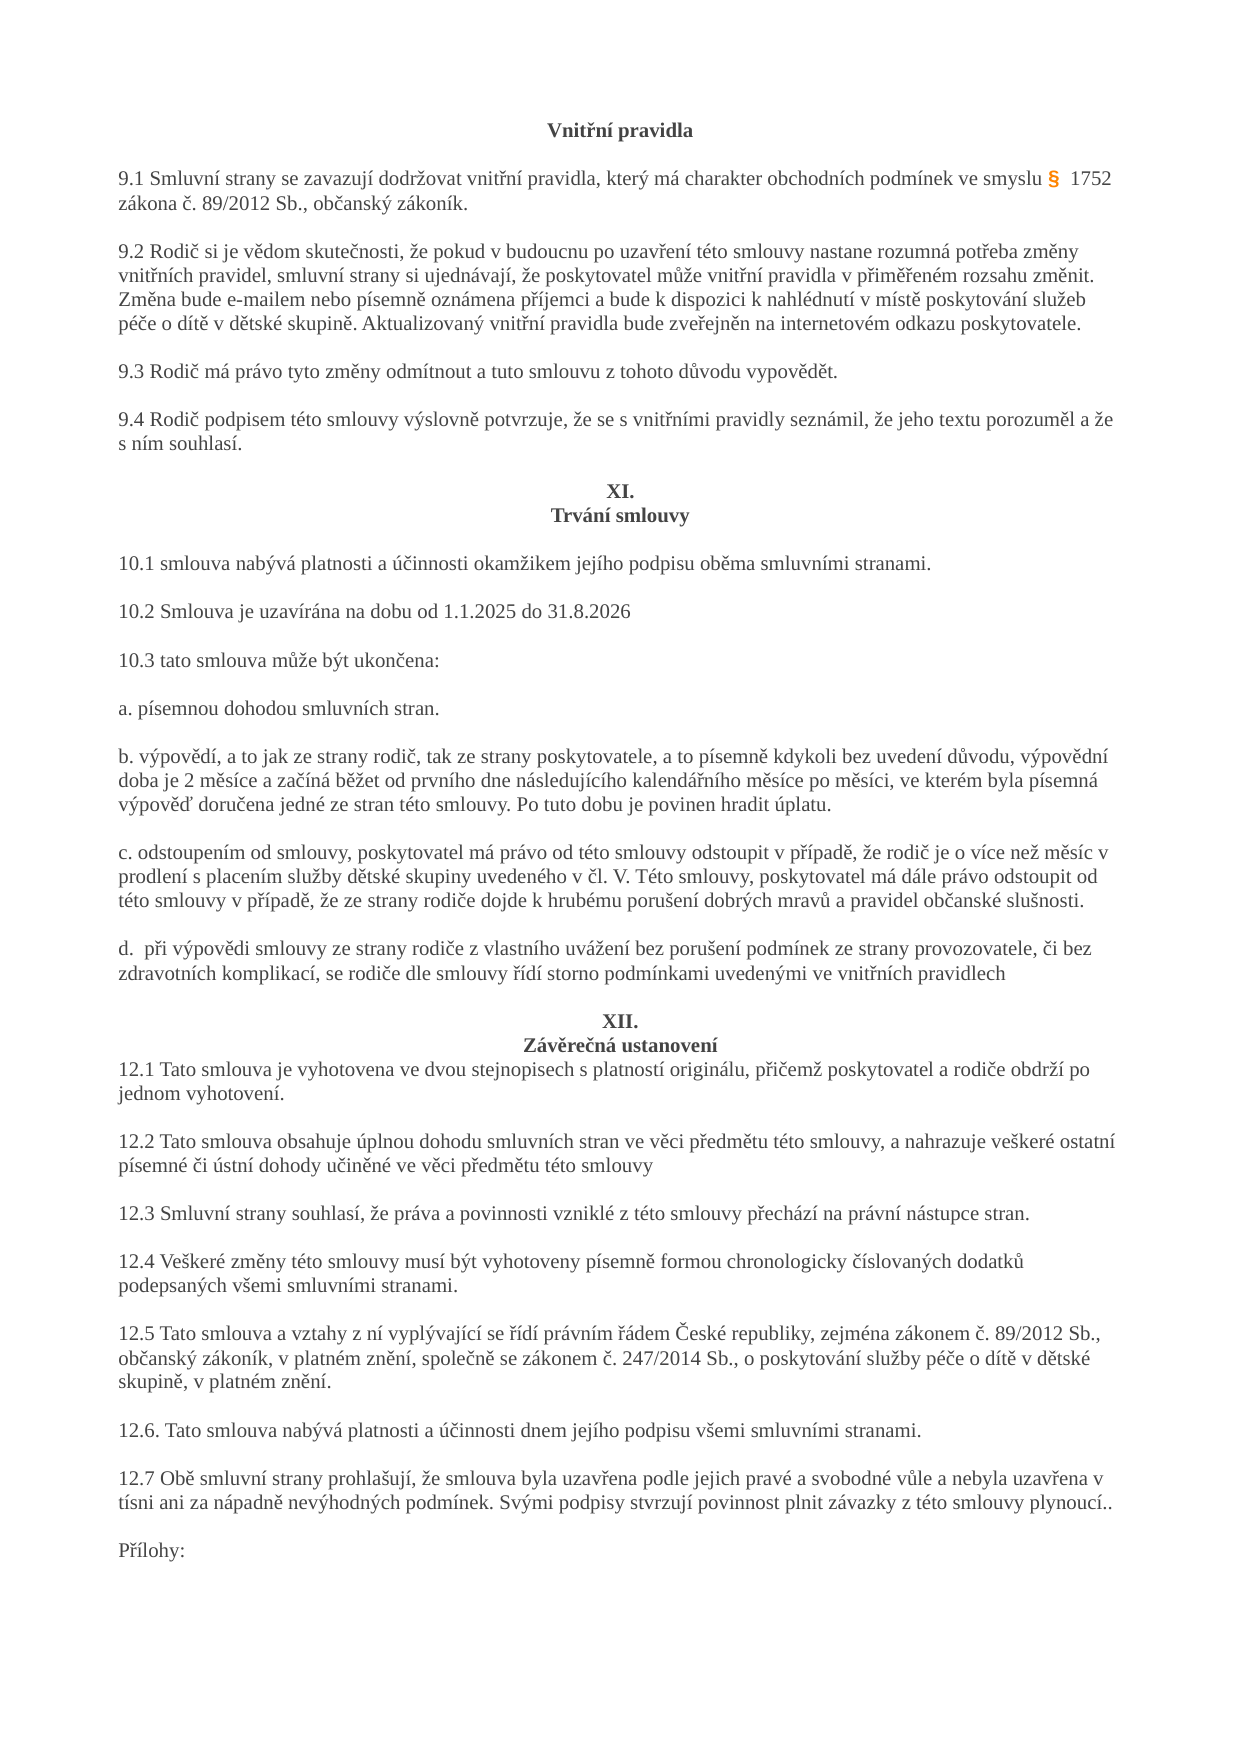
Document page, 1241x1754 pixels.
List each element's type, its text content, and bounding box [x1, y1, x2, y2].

text 12.7 Obě smluvní strany prohlašují, že smlouva byla uzavřena podle jejich pravé a svobodné vůle a nebyla uzavřena v tísni ani za nápadně nevýhodných podmínek. Svými podpisy stvrzují povinnost plnit závazky z této smlouvy plynoucí.. [118, 1466, 1122, 1514]
text Přílohy: [118, 1538, 1122, 1562]
text 12.3 Smluvní strany souhlasí, že práva a povinnosti vzniklé z této smlouvy přechází na právní nástupce stran. [118, 1201, 1122, 1225]
text 12.5 Tato smlouva a vztahy z ní vyplývající se řídí právním řádem České republiky, zejména zákonem č. 89/2012 Sb., občanský zákoník, v platném znění, společně se zákonem č. 247/2014 Sb., o poskytování služby péče o dítě v dětské skupině, v platném znění. [118, 1321, 1122, 1393]
text Vnitřní pravidla [118, 118, 1122, 142]
text Závěrečná ustanovení [118, 1033, 1122, 1057]
text 10.1 smlouva nabývá platnosti a účinnosti okamžikem jejího podpisu oběma smluvními stranami. [118, 551, 1122, 575]
text 12.1 Tato smlouva je vyhotovena ve dvou stejnopisech s platností originálu, přičemž poskytovatel a rodiče obdrží po jednom vyhotovení. [118, 1057, 1122, 1105]
text 10.2 Smlouva je uzavírána na dobu od 1.1.2025 do 31.8.2026 [118, 599, 1122, 623]
text 12.2 Tato smlouva obsahuje úplnou dohodu smluvních stran ve věci předmětu této smlouvy, a nahrazuje veškeré ostatní písemné či ústní dohody učiněné ve věci předmětu této smlouvy [118, 1129, 1122, 1177]
text 10.3 tato smlouva může být ukončena: [118, 648, 1122, 672]
text XII. [118, 1008, 1122, 1033]
text d. při výpovědi smlouvy ze strany rodiče z vlastního uvážení bez porušení podmínek ze strany provozovatele, či bez zdravotních komplikací, se rodiče dle smlouvy řídí storno podmínkami uvedenými ve vnitřních pravidlech [118, 936, 1122, 984]
text XI. [118, 479, 1122, 503]
text 12.4 Veškeré změny této smlouvy musí být vyhotoveny písemně formou chronologicky číslovaných dodatků podepsaných všemi smluvními stranami. [118, 1249, 1122, 1297]
text c. odstoupením od smlouvy, poskytovatel má právo od této smlouvy odstoupit v případě, že rodič je o více než měsíc v prodlení s placením služby dětské skupiny uvedeného v čl. V. Této smlouvy, poskytovatel má dále právo odstoupit od této smlouvy v případě, že ze strany rodiče dojde k hrubému porušení dobrých mravů a pravidel občanské slušnosti. [118, 840, 1122, 912]
text 9.1 Smluvní strany se zavazují dodržovat vnitřní pravidla, který má charakter obchodních podmínek ve smyslu § 1752 zákona č. 89/2012 Sb., občanský zákoník. [118, 166, 1122, 214]
text 9.3 Rodič má právo tyto změny odmítnout a tuto smlouvu z tohoto důvodu vypovědět. [118, 359, 1122, 383]
text 9.4 Rodič podpisem této smlouvy výslovně potvrzuje, že se s vnitřními pravidly seznámil, že jeho textu porozuměl a že s ním souhlasí. [118, 407, 1122, 455]
text 12.6. Tato smlouva nabývá platnosti a účinnosti dnem jejího podpisu všemi smluvními stranami. [118, 1418, 1122, 1442]
text b. výpovědí, a to jak ze strany rodič, tak ze strany poskytovatele, a to písemně kdykoli bez uvedení důvodu, výpovědní doba je 2 měsíce a začíná běžet od prvního dne následujícího kalendářního měsíce po měsíci, ve kterém byla písemná výpověď doručena jedné ze stran této smlouvy. Po tuto dobu je povinen hradit úplatu. [118, 744, 1122, 816]
text Trvání smlouvy [118, 503, 1122, 527]
text 9.2 Rodič si je vědom skutečnosti, že pokud v budoucnu po uzavření této smlouvy nastane rozumná potřeba změny vnitřních pravidel, smluvní strany si ujednávají, že poskytovatel může vnitřní pravidla v přiměřeném rozsahu změnit. Změna bude e-mailem nebo písemně oznámena příjemci a bude k dispozici k nahlédnutí v místě poskytování služeb péče o dítě v dětské skupině. Aktualizovaný vnitřní pravidla bude zveřejněn na internetovém odkazu poskytovatele. [118, 238, 1122, 335]
text a. písemnou dohodou smluvních stran. [118, 696, 1122, 720]
